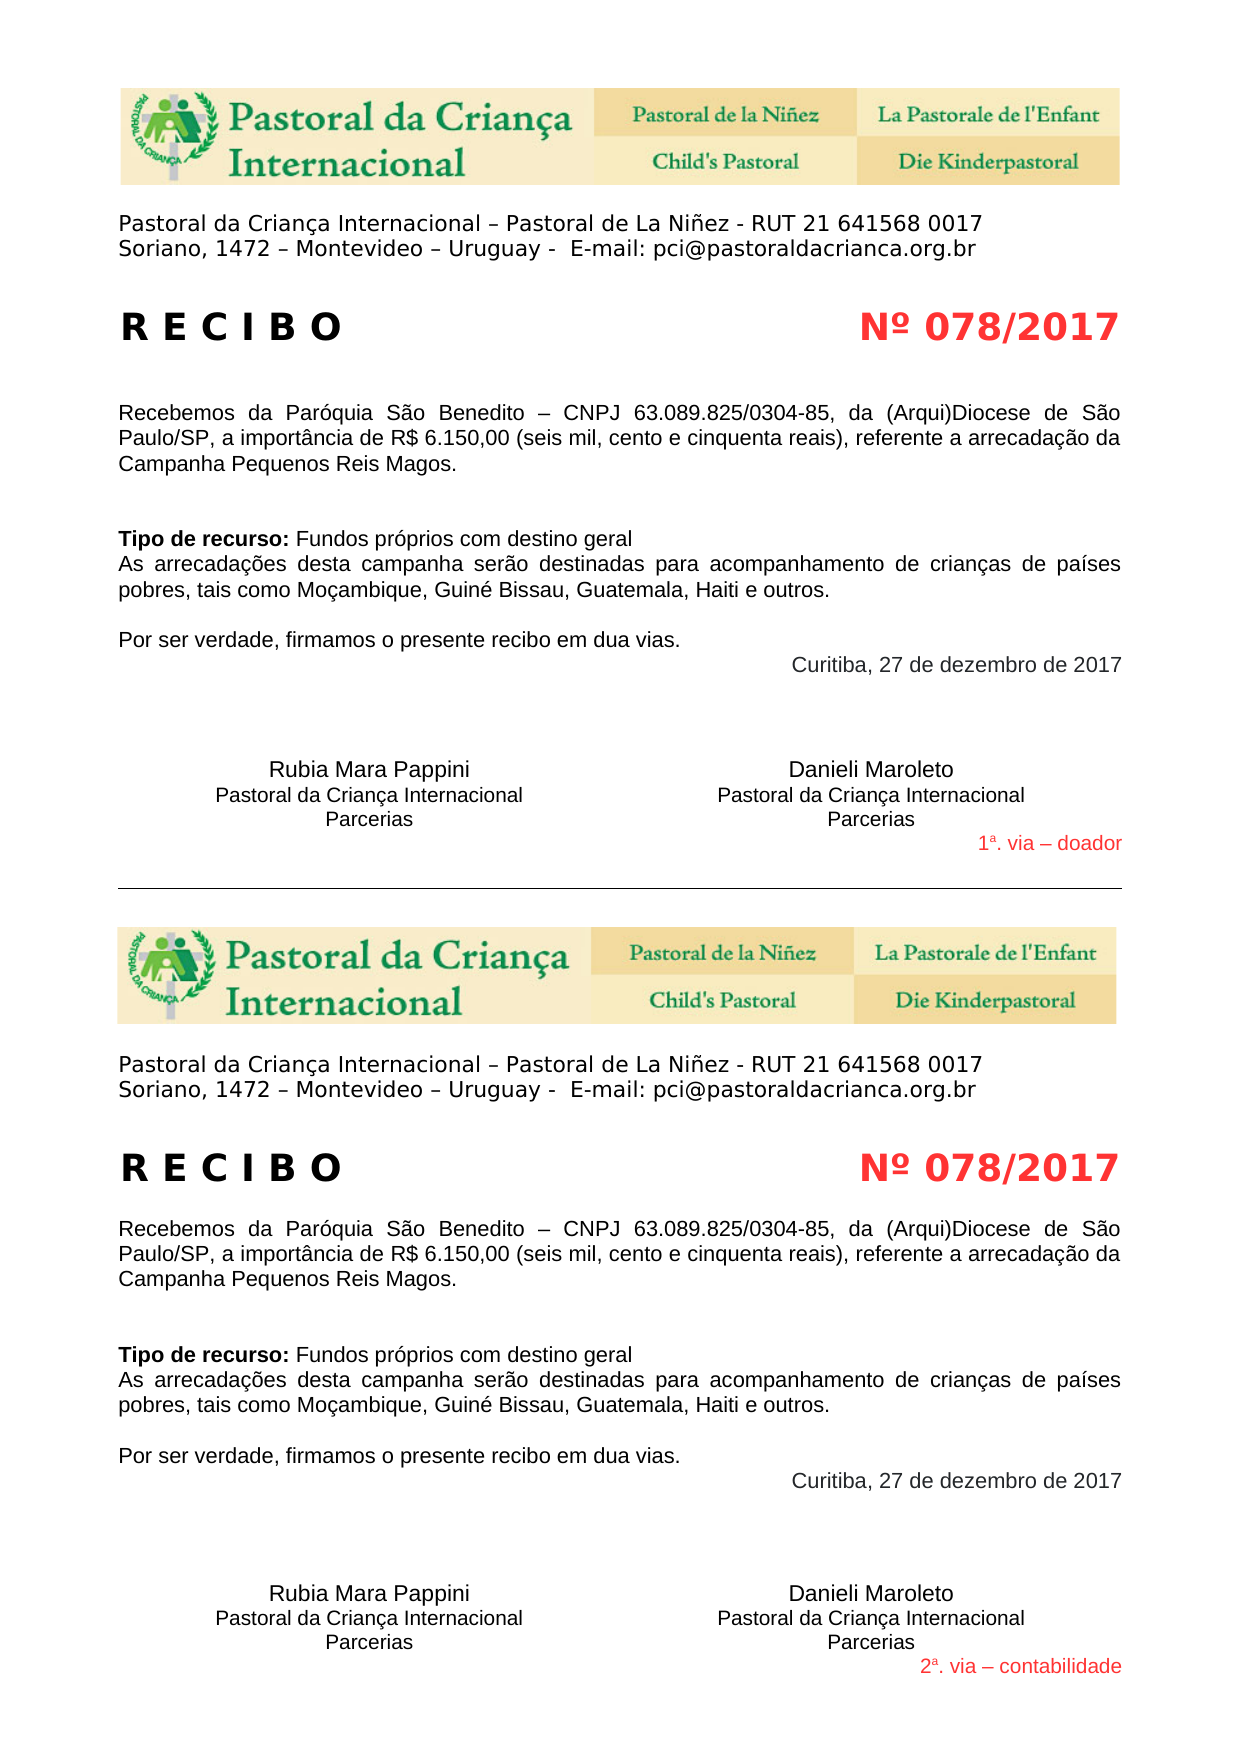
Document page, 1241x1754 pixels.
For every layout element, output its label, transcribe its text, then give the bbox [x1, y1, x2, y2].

text Recebemos da Paróquia São Benedito – CNPJ 63.089.825/0304-85, da (Arqui)Diocese de São Paulo/SP, a importância de R$ 6.150,00 (seis mil, cento e cinquenta reais), referente a arrecadação da Campanha Pequenos Reis Magos. [118, 1216, 1122, 1292]
text R E C I B O Nº 078/2017 [118, 305, 1122, 349]
text As arrecadações desta campanha serão destinadas para acompanhamento de crianças de países pobres, tais como Moçambique, Guiné Bissau, Guatemala, Haiti e outros. [118, 1367, 1122, 1418]
text Soriano, 1472 – Montevideo – Uruguay - E-mail: pci@pastoraldacrianca.org.br [118, 1078, 1122, 1103]
text Curitiba, 27 de dezembro de 2017 [118, 1468, 1122, 1493]
table_header Danieli Maroleto Pastoral da Criança Internacional Parcerias [620, 756, 1122, 831]
picture [120, 88, 1120, 185]
text Pastoral da Criança Internacional – Pastoral de La Niñez - RUT 21 641568 0017 [118, 211, 1122, 236]
text Por ser verdade, firmamos o presente recibo em dua vias. [118, 1443, 1122, 1468]
text Curitiba, 27 de dezembro de 2017 [118, 652, 1122, 677]
table_header Rubia Mara Pappini Pastoral da Criança Internacional Parcerias [118, 756, 620, 831]
table_header Danieli Maroleto Pastoral da Criança Internacional Parcerias [620, 1580, 1122, 1654]
text Por ser verdade, firmamos o presente recibo em dua vias. [118, 627, 1122, 652]
text As arrecadações desta campanha serão destinadas para acompanhamento de crianças de países pobres, tais como Moçambique, Guiné Bissau, Guatemala, Haiti e outros. [118, 551, 1122, 602]
table_header Rubia Mara Pappini Pastoral da Criança Internacional Parcerias [118, 1580, 620, 1654]
text 2a. via – contabilidade [118, 1654, 1122, 1678]
text 1a. via – doador [118, 831, 1122, 855]
text R E C I B O Nº 078/2017 [118, 1147, 1122, 1190]
text Tipo de recurso: Fundos próprios com destino geral [118, 526, 1122, 551]
picture [117, 927, 1117, 1024]
text Soriano, 1472 – Montevideo – Uruguay - E-mail: pci@pastoraldacrianca.org.br [118, 236, 1122, 262]
text Tipo de recurso: Fundos próprios com destino geral [118, 1342, 1122, 1367]
text Recebemos da Paróquia São Benedito – CNPJ 63.089.825/0304-85, da (Arqui)Diocese de São Paulo/SP, a importância de R$ 6.150,00 (seis mil, cento e cinquenta reais), referente a arrecadação da Campanha Pequenos Reis Magos. [118, 400, 1122, 476]
text Pastoral da Criança Internacional – Pastoral de La Niñez - RUT 21 641568 0017 [118, 1052, 1122, 1078]
